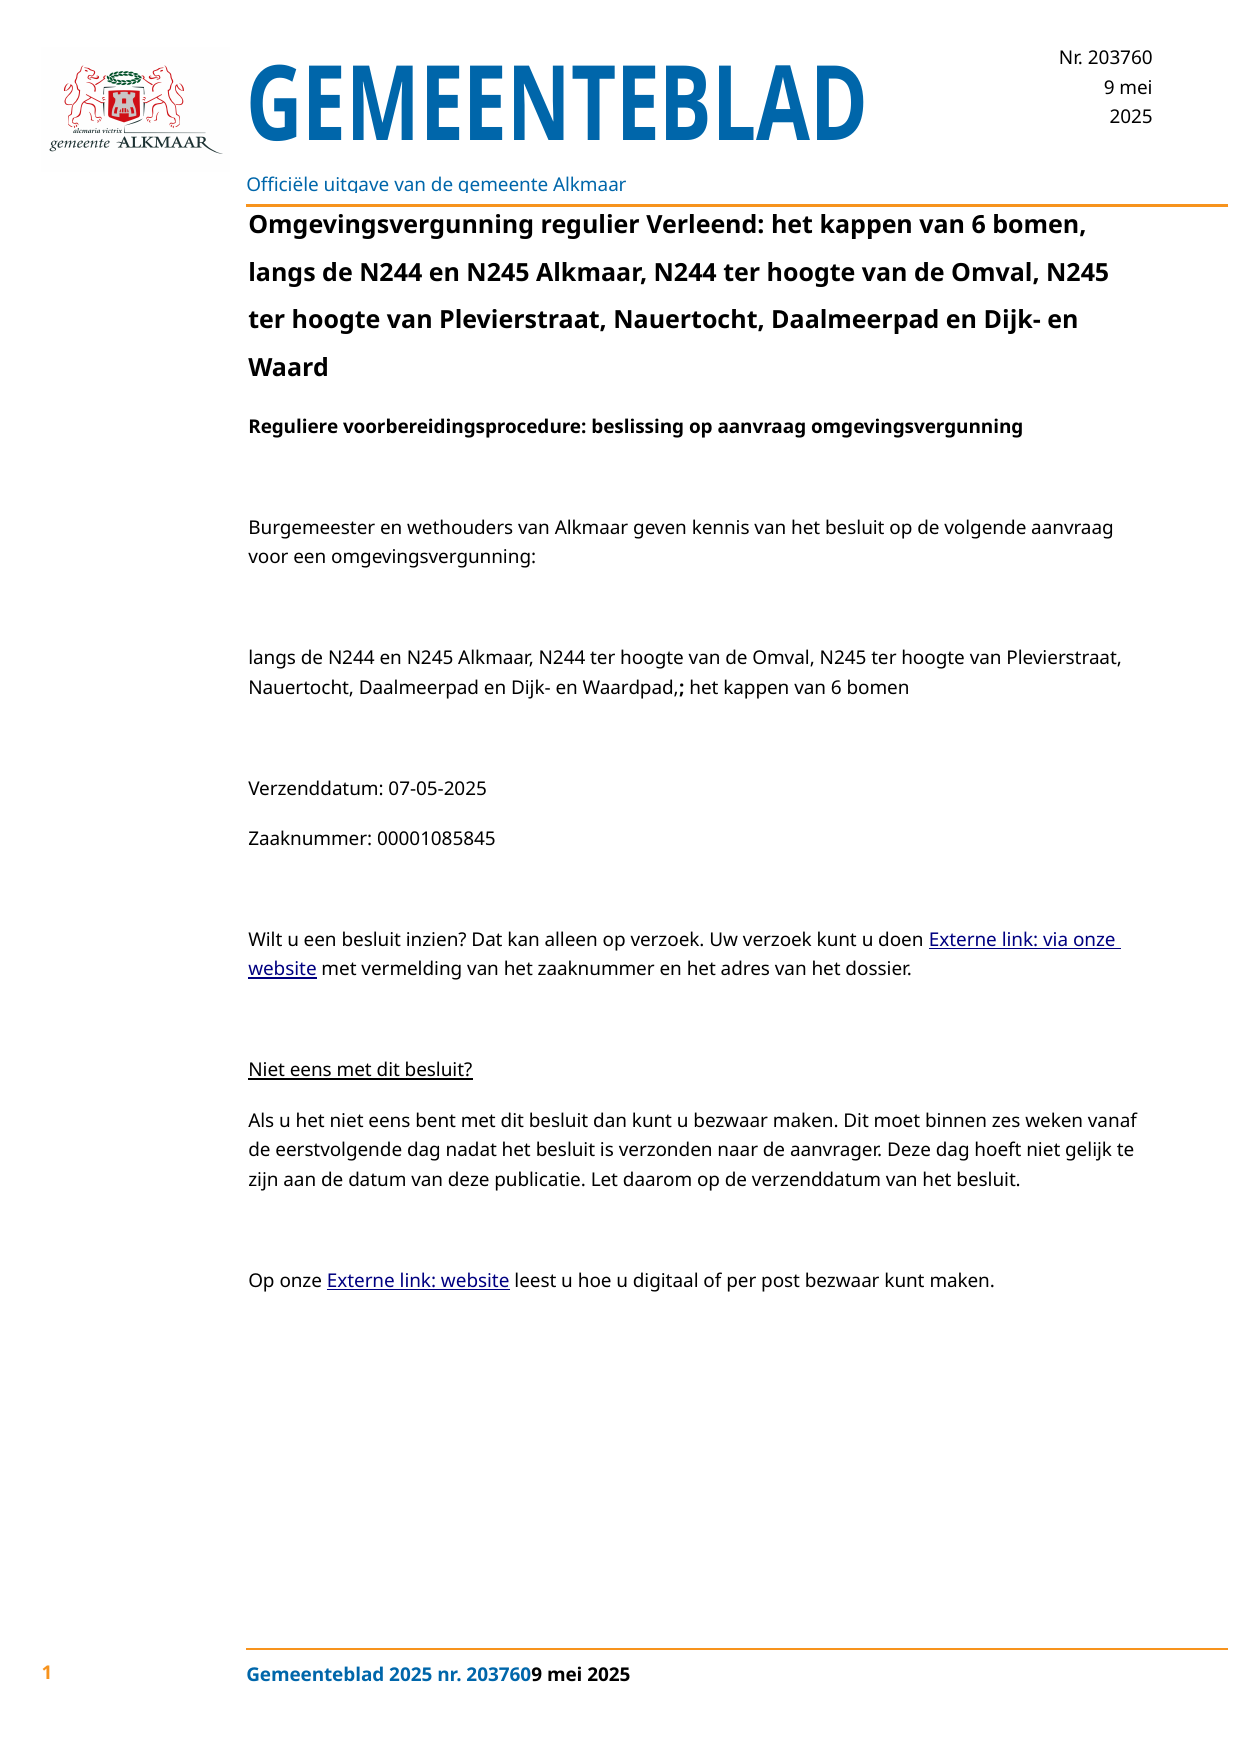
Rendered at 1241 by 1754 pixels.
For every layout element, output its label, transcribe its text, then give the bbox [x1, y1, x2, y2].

picture [41, 47, 231, 172]
text Burgemeester en wethouders van Alkmaar geven kennis van het besluit op de volgende aanvraag voor een omgevingsvergunning: [248, 514, 1152, 569]
text Verzenddatum: 07-05-2025 [248, 775, 1152, 801]
text Op onze Externe link: website leest u hoe u digitaal of per post bezwaar kunt maken. [248, 1267, 1152, 1293]
text Niet eens met dit besluit? [248, 1056, 1152, 1082]
text Omgevingsvergunning regulier Verleend: het kappen van 6 bomen, langs de N244 en N245 Alkmaar, N244 ter hoogte van de Omval, N245 ter hoogte van Plevierstraat, Nauertocht, Daalmeerpad en Dijk- en Waard [248, 207, 1152, 384]
text Zaaknummer: 00001085845 [248, 825, 1152, 851]
text Wilt u een besluit inzien? Dat kan alleen op verzoek. Uw verzoek kunt u doen Externe link: via onze website met vermelding van het zaaknummer en het adres van het dossier. [248, 926, 1152, 981]
text langs de N244 en N245 Alkmaar, N244 ter hoogte van de Omval, N245 ter hoogte van Plevierstraat, Nauertocht, Daalmeerpad en Dijk- en Waardpad,; het kappen van 6 bomen [248, 644, 1152, 700]
text Als u het niet eens bent met dit besluit dan kunt u bezwaar maken. Dit moet binnen zes weken vanaf de eerstvolgende dag nadat het besluit is verzonden naar de aanvrager. Deze dag hoeft niet gelijk te zijn aan de datum van deze publicatie. Let daarom op de verzenddatum van het besluit. [248, 1107, 1152, 1192]
text Reguliere voorbereidingsprocedure: beslissing op aanvraag omgevingsvergunning [248, 413, 1152, 439]
